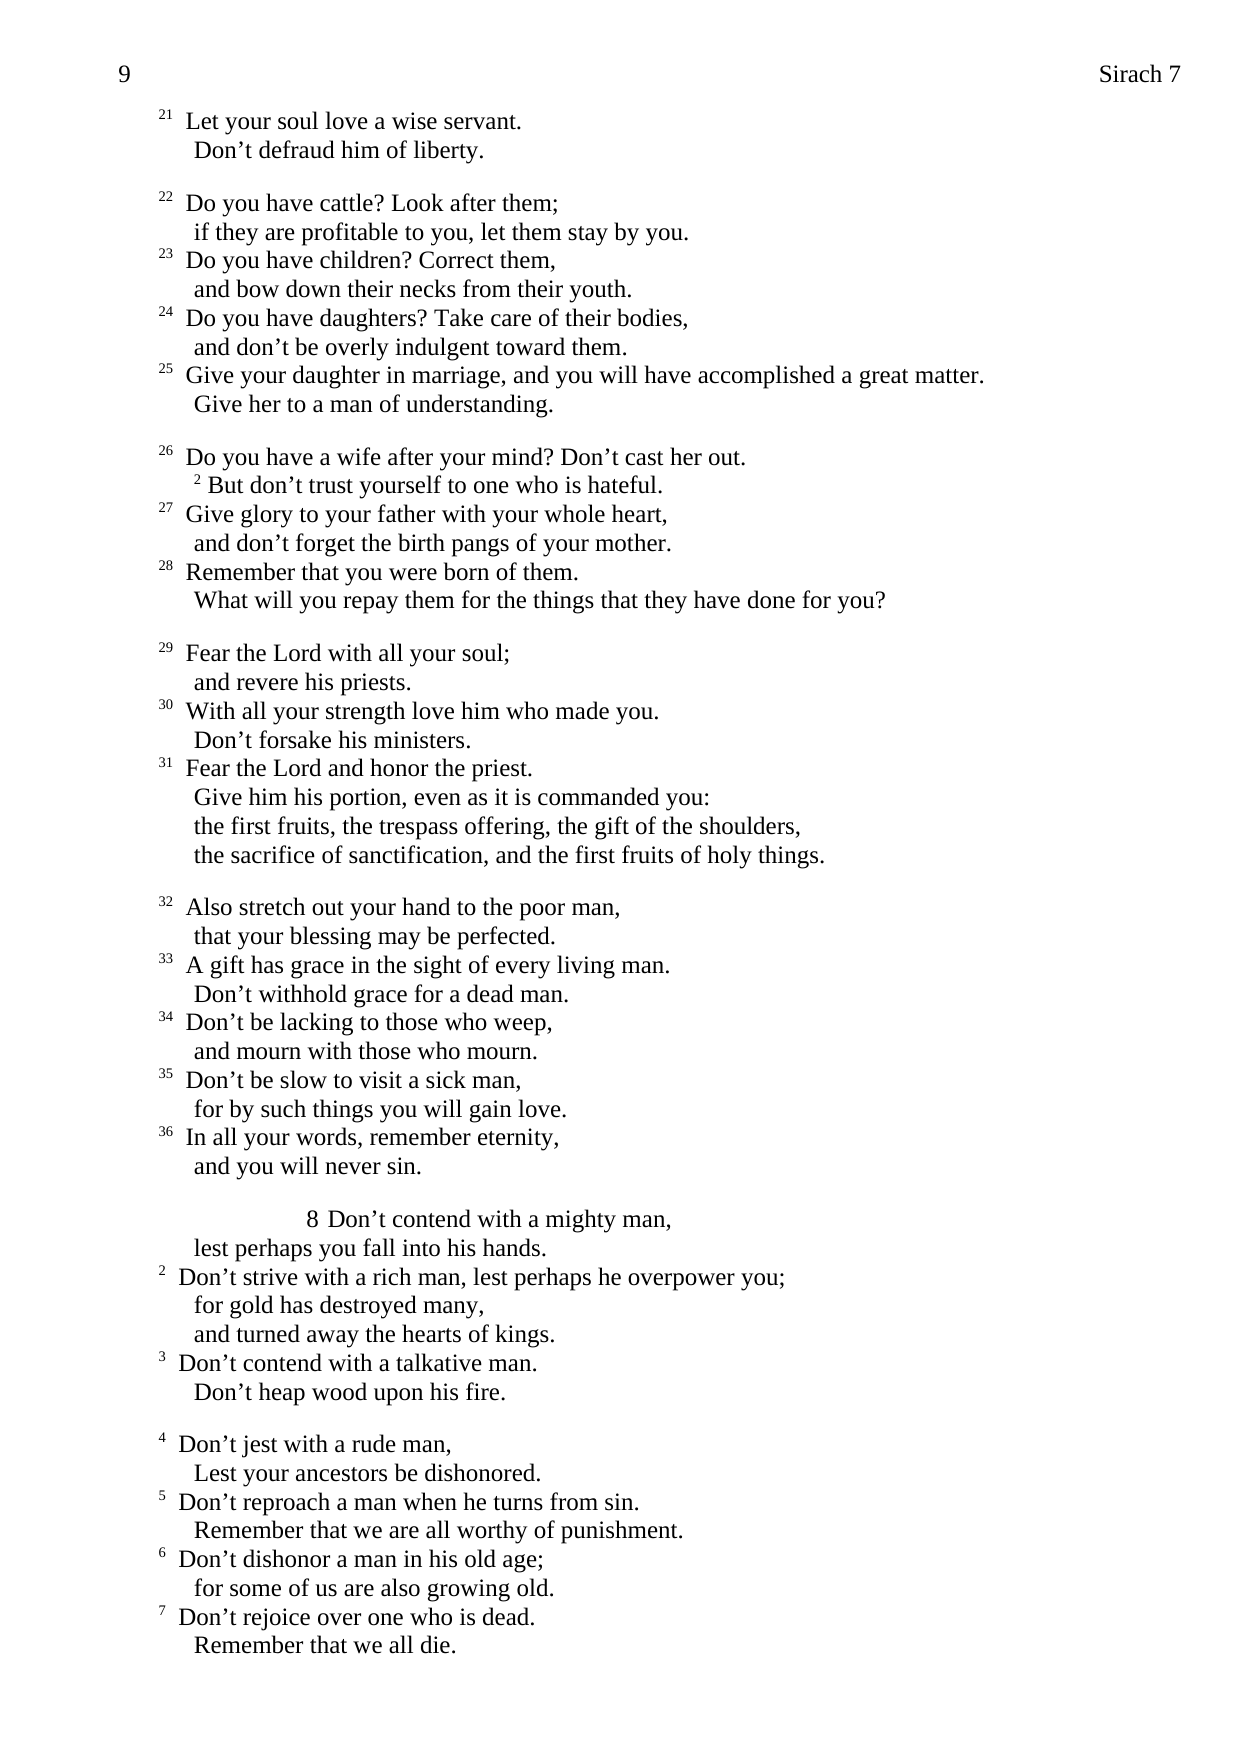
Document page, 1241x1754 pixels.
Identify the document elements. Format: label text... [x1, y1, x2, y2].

text 34 Don’t be lacking to those who weep, [158, 1007, 1181, 1036]
text 25 Give your daughter in marriage, and you will have accomplished a great matter. [158, 360, 1181, 389]
text 4 Don’t jest with a rude man, [158, 1429, 1181, 1458]
text Remember that we all die. [194, 1631, 1181, 1659]
text 3 Don’t contend with a talkative man. [158, 1348, 1181, 1377]
text 33 A gift has grace in the sight of every living man. [158, 950, 1181, 979]
text 5 Don’t reproach a man when he turns from sin. [158, 1487, 1181, 1516]
text What will you repay them for the things that they have done for you? [194, 586, 1181, 614]
text the first fruits, the trespass offering, the gift of the shoulders, [194, 811, 1181, 840]
text Remember that we are all worthy of punishment. [194, 1516, 1181, 1544]
text 24 Do you have daughters? Take care of their bodies, [158, 303, 1181, 332]
text 30 With all your strength love him who made you. [158, 696, 1181, 725]
text 26 Do you have a wife after your mind? Don’t cast her out. [158, 442, 1181, 471]
text and bow down their necks from their youth. [194, 274, 1181, 303]
text lest perhaps you fall into his hands. [194, 1233, 1181, 1262]
text 22 Do you have cattle? Look after them; [158, 188, 1181, 217]
text 7 Don’t rejoice over one who is dead. [158, 1602, 1181, 1631]
text and don’t be overly indulgent toward them. [194, 332, 1181, 360]
text 32 Also stretch out your hand to the poor man, [158, 892, 1181, 921]
text Give her to a man of understanding. [194, 389, 1181, 418]
text the sacrifice of sanctification, and the first fruits of holy things. [194, 840, 1181, 868]
text and you will never sin. [194, 1151, 1181, 1180]
text Don’t withhold grace for a dead man. [194, 979, 1181, 1007]
text for by such things you will gain love. [194, 1094, 1181, 1122]
text Don’t heap wood upon his fire. [194, 1377, 1181, 1405]
text 27 Give glory to your father with your whole heart, [158, 499, 1181, 528]
text 35 Don’t be slow to visit a sick man, [158, 1065, 1181, 1094]
text if they are profitable to you, let them stay by you. [194, 217, 1181, 245]
text 23 Do you have children? Correct them, [158, 245, 1181, 274]
text 29 Fear the Lord with all your soul; [158, 638, 1181, 667]
text 31 Fear the Lord and honor the priest. [158, 753, 1181, 782]
text 2 Don’t strive with a rich man, lest perhaps he overpower you; [158, 1262, 1181, 1290]
text 6 Don’t dishonor a man in his old age; [158, 1544, 1181, 1573]
text for some of us are also growing old. [194, 1573, 1181, 1602]
text 36 In all your words, remember eternity, [158, 1122, 1181, 1151]
text that your blessing may be perfected. [194, 921, 1181, 950]
text Give him his portion, even as it is commanded you: [194, 782, 1181, 811]
text and revere his priests. [194, 667, 1181, 696]
text and turned away the hearts of kings. [194, 1319, 1181, 1348]
text Don’t forsake his ministers. [194, 725, 1181, 753]
text 2 But don’t trust yourself to one who is hateful. [194, 471, 1181, 499]
text and mourn with those who mourn. [194, 1036, 1181, 1065]
text for gold has destroyed many, [194, 1290, 1181, 1319]
text 28 Remember that you were born of them. [158, 557, 1181, 586]
text Lest your ancestors be dishonored. [194, 1458, 1181, 1487]
text and don’t forget the birth pangs of your mother. [194, 528, 1181, 557]
text 21 Let your soul love a wise servant. [158, 106, 1181, 135]
text 8Don’t contend with a mighty man, [306, 1204, 1181, 1233]
text Don’t defraud him of liberty. [194, 135, 1181, 164]
